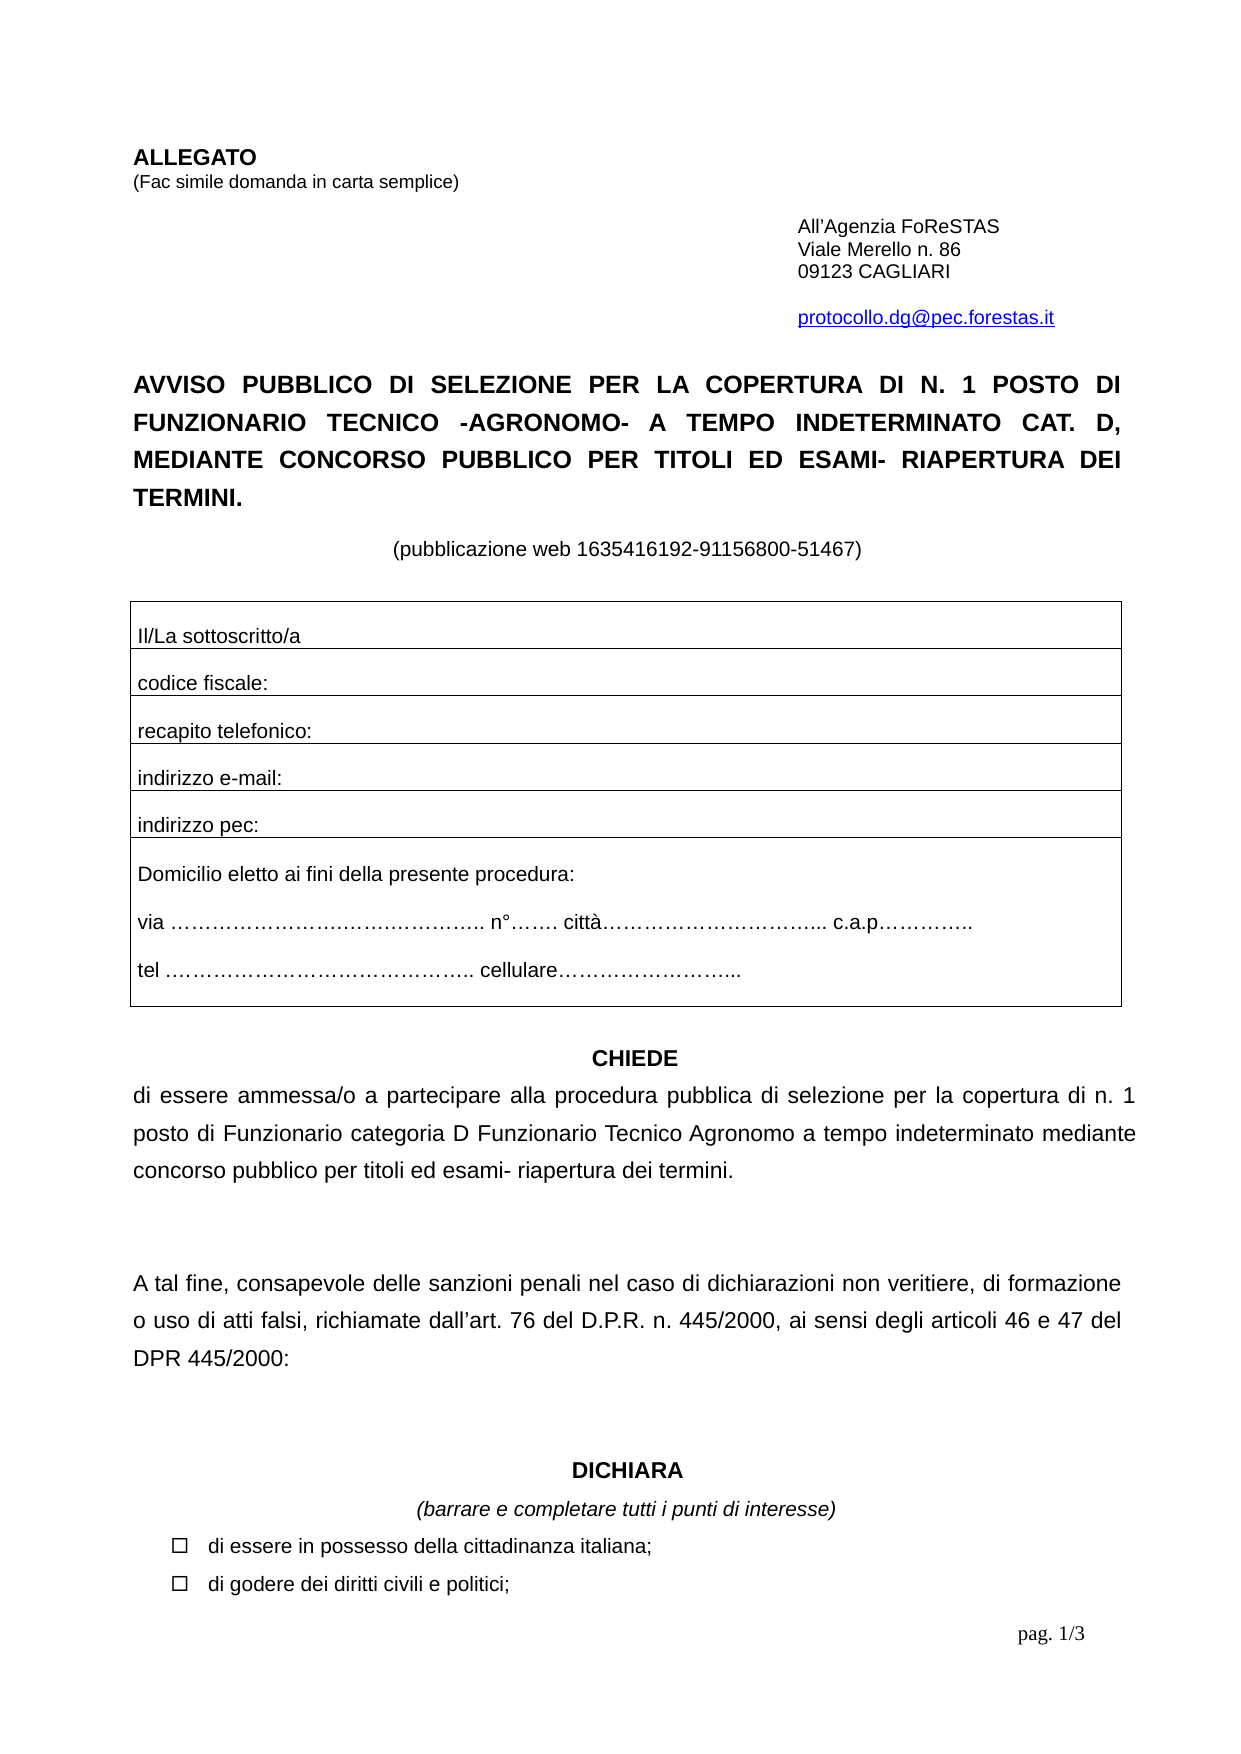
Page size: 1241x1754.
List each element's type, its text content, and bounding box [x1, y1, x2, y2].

text CHIEDE [133, 1036, 1137, 1074]
text 09123 CAGLIARI [798, 260, 1122, 283]
table_cell recapito telefonico: [131, 696, 1121, 742]
list di godere dei diritti civili e politici; [170, 1561, 1122, 1599]
table_header Il/La sottoscritto/a [131, 602, 1121, 648]
text (barrare e completare tutti i punti di interesse) [133, 1486, 1122, 1524]
table_cell Domicilio eletto ai fini della presente procedura: via …………………….…….………….. n°……. città…………………………... c.a.p………….. tel .…………………………………….. cellulare……………………... [131, 838, 1121, 1006]
text DICHIARA [133, 1449, 1122, 1486]
table_cell codice fiscale: [131, 649, 1121, 695]
text Viale Merello n. 86 [798, 237, 1122, 260]
text All’Agenzia FoReSTAS [798, 215, 1122, 237]
text protocollo.dg@pec.forestas.it [798, 306, 1122, 328]
text ALLEGATO [133, 144, 1122, 171]
text AVVISO PUBBLICO DI SELEZIONE PER LA COPERTURA DI N. 1 POSTO DI FUNZIONARIO TECNICO -AGRONOMO- A TEMPO INDETERMINATO CAT. D, MEDIANTE CONCORSO PUBBLICO PER TITOLI ED ESAMI- RIAPERTURA DEI TERMINI. [133, 363, 1122, 513]
text (Fac simile domanda in carta semplice) [133, 171, 1122, 192]
table_cell indirizzo e-mail: [131, 744, 1121, 790]
text (pubblicazione web 1635416192-91156800-51467) [133, 527, 1122, 564]
text A tal fine, consapevole delle sanzioni penali nel caso di dichiarazioni non veritiere, di formazione o uso di atti falsi, richiamate dall’art. 76 del D.P.R. n. 445/2000, ai sensi degli articoli 46 e 47 del DPR 445/2000: [133, 1261, 1122, 1374]
text di essere ammessa/o a partecipare alla procedura pubblica di selezione per la copertura di n. 1 posto di Funzionario categoria D Funzionario Tecnico Agronomo a tempo indeterminato mediante concorso pubblico per titoli ed esami- riapertura dei termini. [133, 1074, 1137, 1186]
list di essere in possesso della cittadinanza italiana; [170, 1524, 1122, 1561]
table_cell indirizzo pec: [131, 791, 1121, 837]
